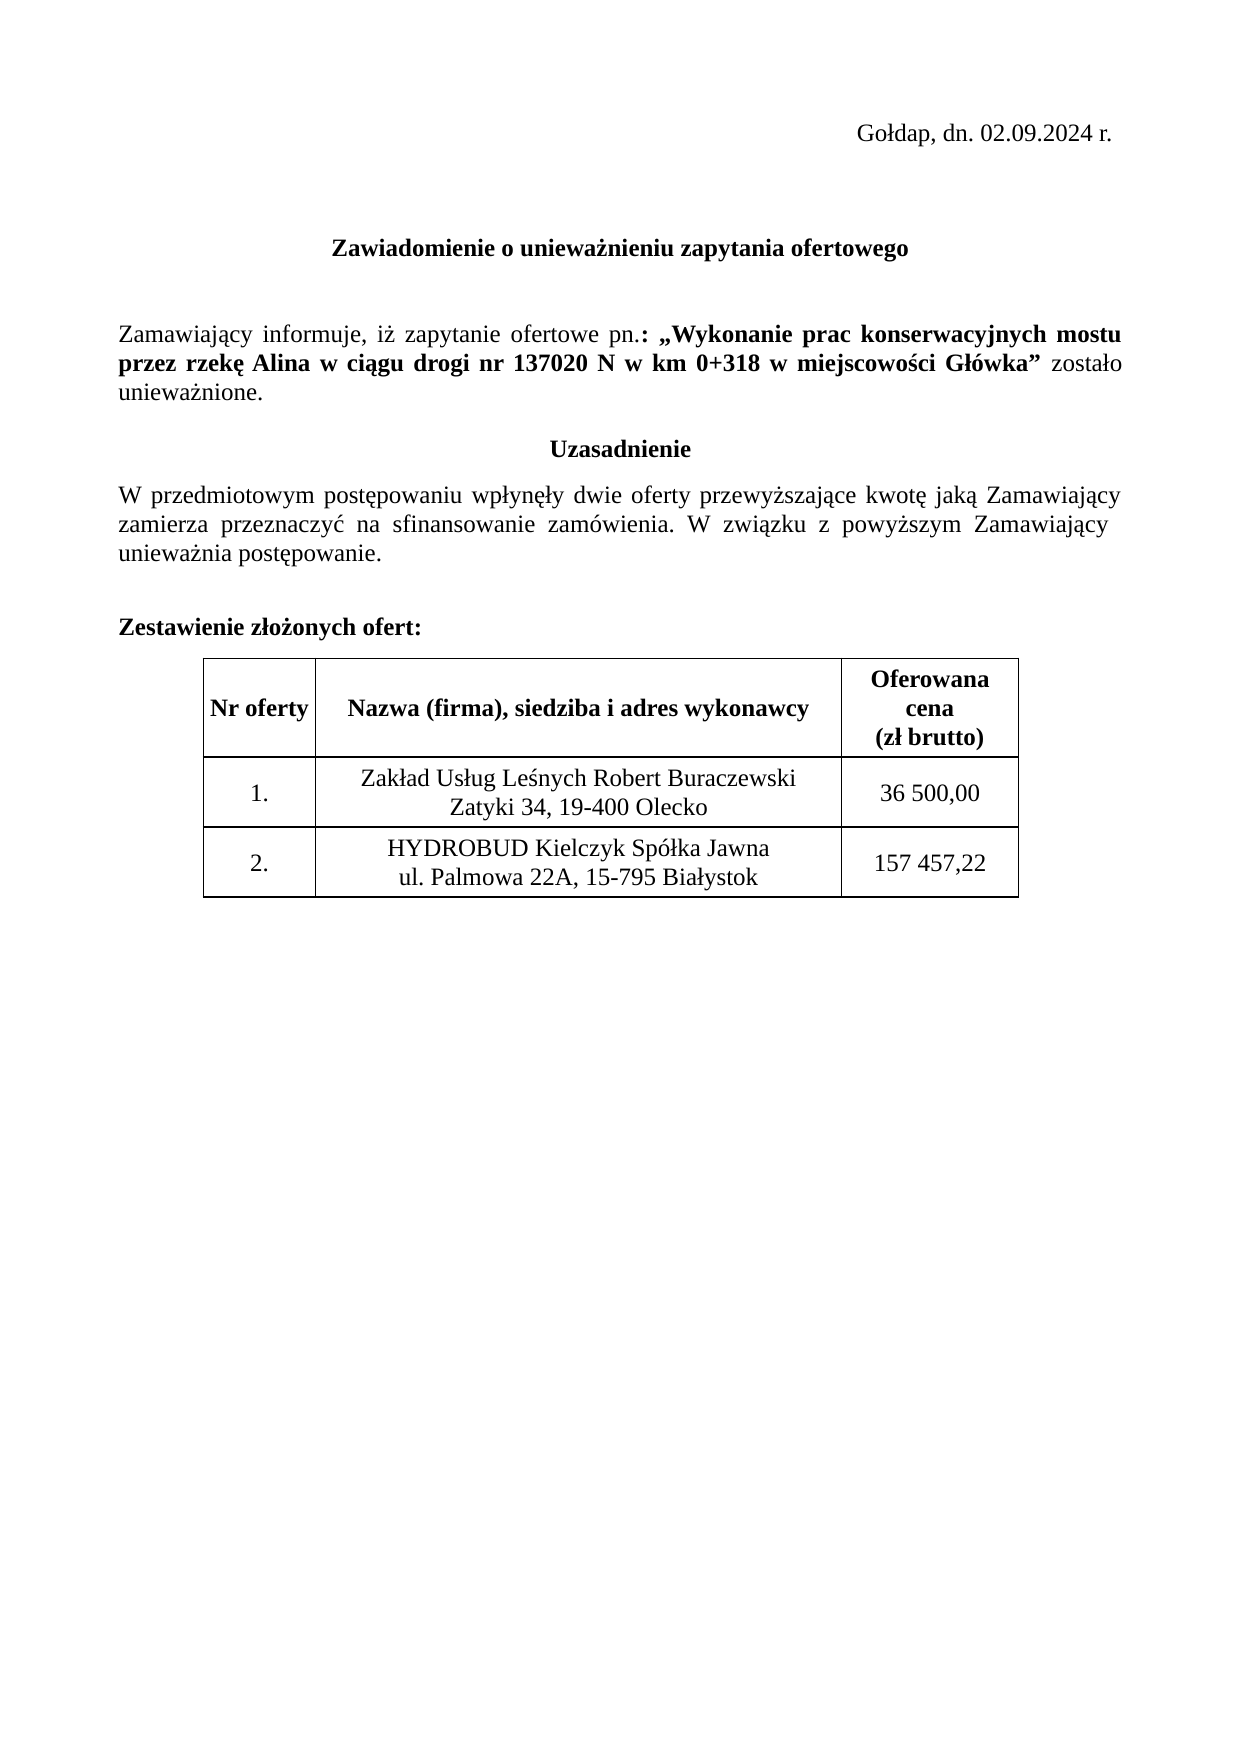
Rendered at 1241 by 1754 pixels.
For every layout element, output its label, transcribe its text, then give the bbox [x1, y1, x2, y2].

text Zawiadomienie o unieważnieniu zapytania ofertowego [118, 233, 1122, 262]
table_cell 36 500,00 [842, 758, 1018, 826]
text Zamawiający informuje, iż zapytanie ofertowe pn.: „Wykonanie prac konserwacyjnych mostu przez rzekę Alina w ciągu drogi nr 137020 N w km 0+318 w miejscowości Główka” zostało unieważnione. [118, 319, 1122, 406]
table_cell 2. [204, 828, 315, 896]
table_cell 1. [204, 758, 315, 826]
table_cell Zakład Usług Leśnych Robert Buraczewski Zatyki 34, 19-400 Olecko [316, 758, 841, 826]
table_header Nazwa (firma), siedziba i adres wykonawcy [316, 659, 841, 756]
text Zestawienie złożonych ofert: [118, 612, 1122, 641]
table_cell HYDROBUD Kielczyk Spółka Jawna ul. Palmowa 22A, 15-795 Białystok [316, 828, 841, 896]
table_header Nr oferty [204, 659, 315, 756]
text Gołdap, dn. 02.09.2024 r. [118, 118, 1122, 147]
table_header Oferowana cena (zł brutto) [842, 659, 1018, 756]
text Uzasadnienie [118, 434, 1122, 463]
table_cell 157 457,22 [842, 828, 1018, 896]
text W przedmiotowym postępowaniu wpłynęły dwie oferty przewyższające kwotę jaką Zamawiający zamierza przeznaczyć na sfinansowanie zamówienia. W związku z powyższym Zamawiający unieważnia postępowanie. [118, 480, 1122, 567]
